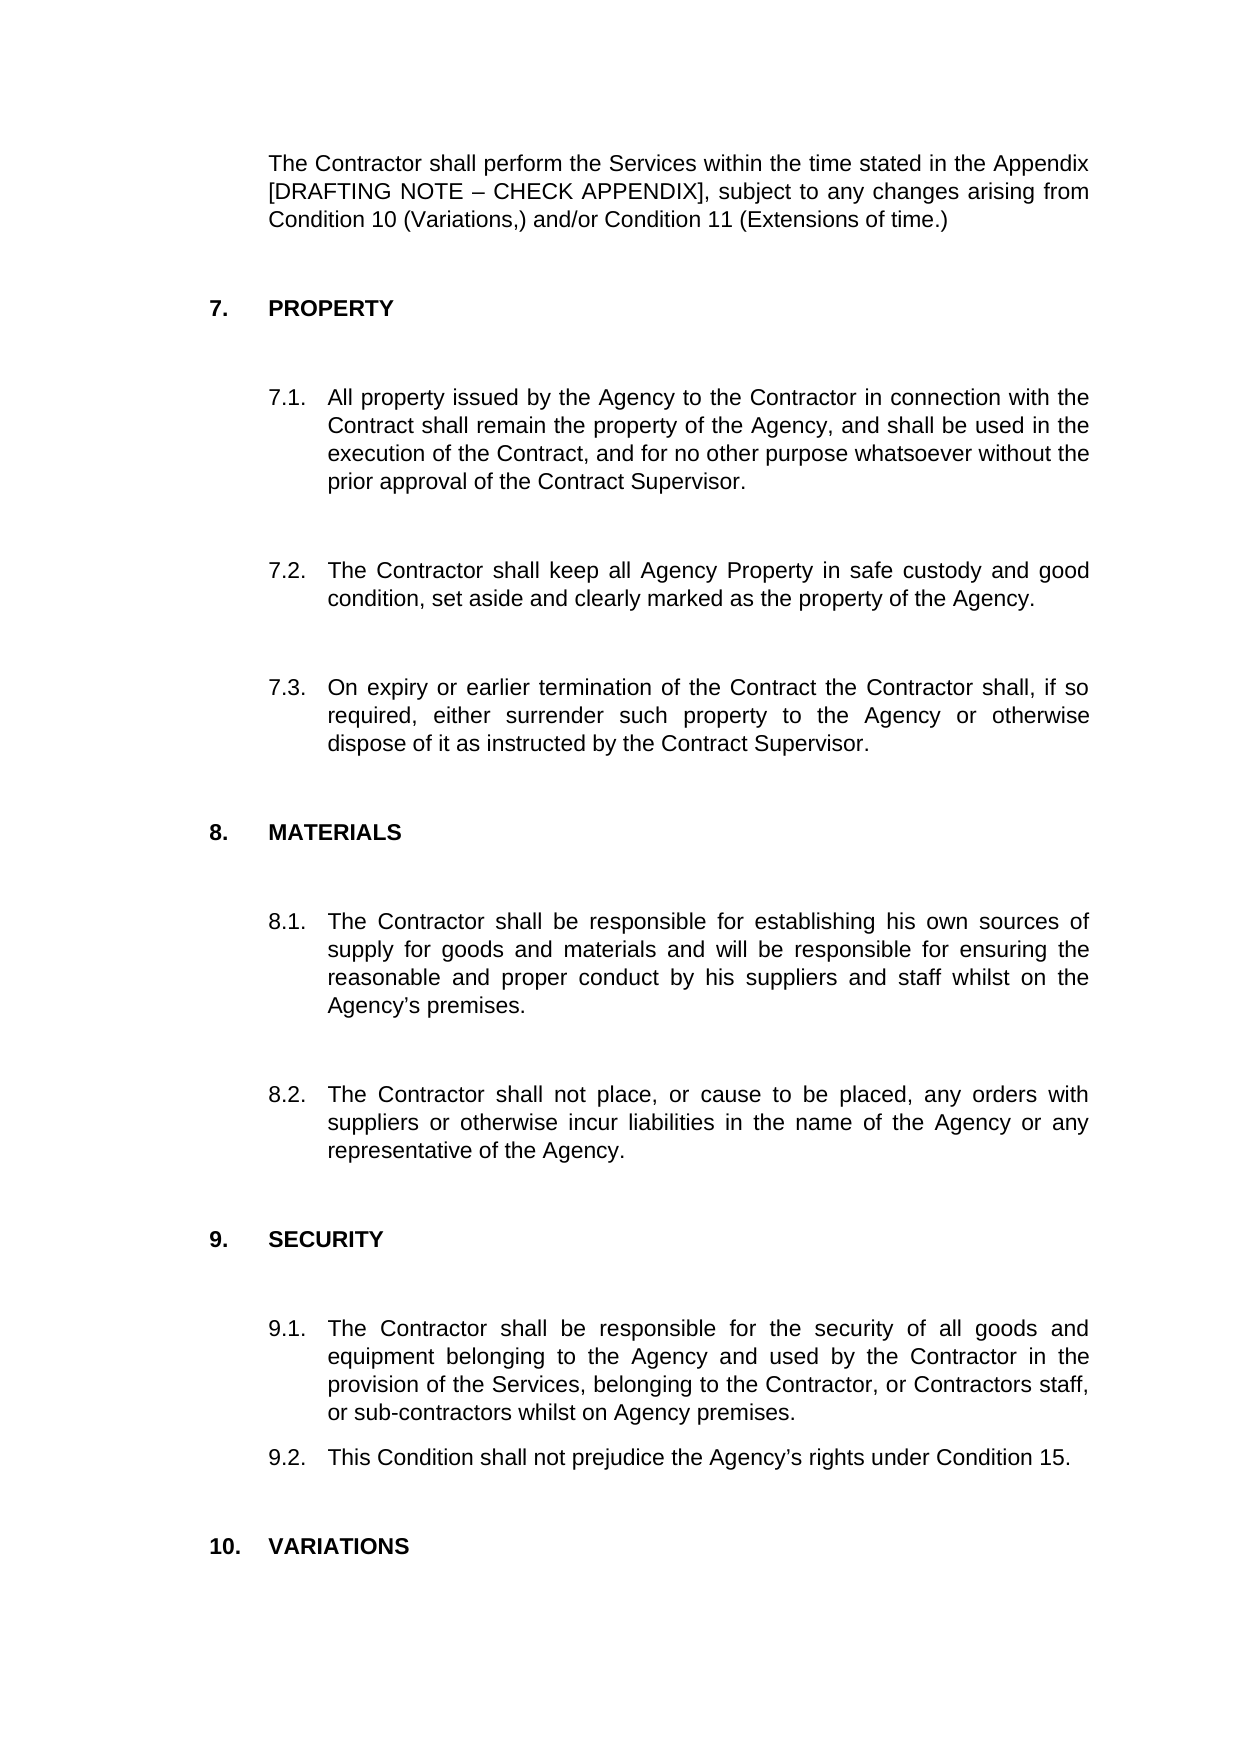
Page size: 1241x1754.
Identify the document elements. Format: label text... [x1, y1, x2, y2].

list VARIATIONS [209, 1533, 1090, 1559]
list SECURITY [209, 1226, 1090, 1253]
list This Condition shall not prejudice the Agency’s rights under Condition 15. [268, 1444, 1090, 1470]
list On expiry or earlier termination of the Contract the Contractor shall, if so required, either surrender such property to the Agency or otherwise dispose of it as instructed by the Contract Supervisor. [268, 674, 1090, 756]
list The Contractor shall perform the Services within the time stated in the Appendix [DRAFTING NOTE – CHECK APPENDIX], subject to any changes arising from Condition 10 (Variations,) and/or Condition 11 (Extensions of time.) [268, 150, 1090, 232]
list MATERIALS [209, 819, 1090, 846]
list All property issued by the Agency to the Contractor in connection with the Contract shall remain the property of the Agency, and shall be used in the execution of the Contract, and for no other purpose whatsoever without the prior approval of the Contract Supervisor. [268, 384, 1090, 494]
list PROPERTY [209, 295, 1090, 321]
list The Contractor shall be responsible for establishing his own sources of supply for goods and materials and will be responsible for ensuring the reasonable and proper conduct by his suppliers and staff whilst on the Agency’s premises. [268, 908, 1090, 1018]
list The Contractor shall be responsible for the security of all goods and equipment belonging to the Agency and used by the Contractor in the provision of the Services, belonging to the Contractor, or Contractors staff, or sub-contractors whilst on Agency premises. [268, 1315, 1090, 1426]
list The Contractor shall keep all Agency Property in safe custody and good condition, set aside and clearly marked as the property of the Agency. [268, 557, 1090, 611]
list The Contractor shall not place, or cause to be placed, any orders with suppliers or otherwise incur liabilities in the name of the Agency or any representative of the Agency. [268, 1081, 1090, 1163]
